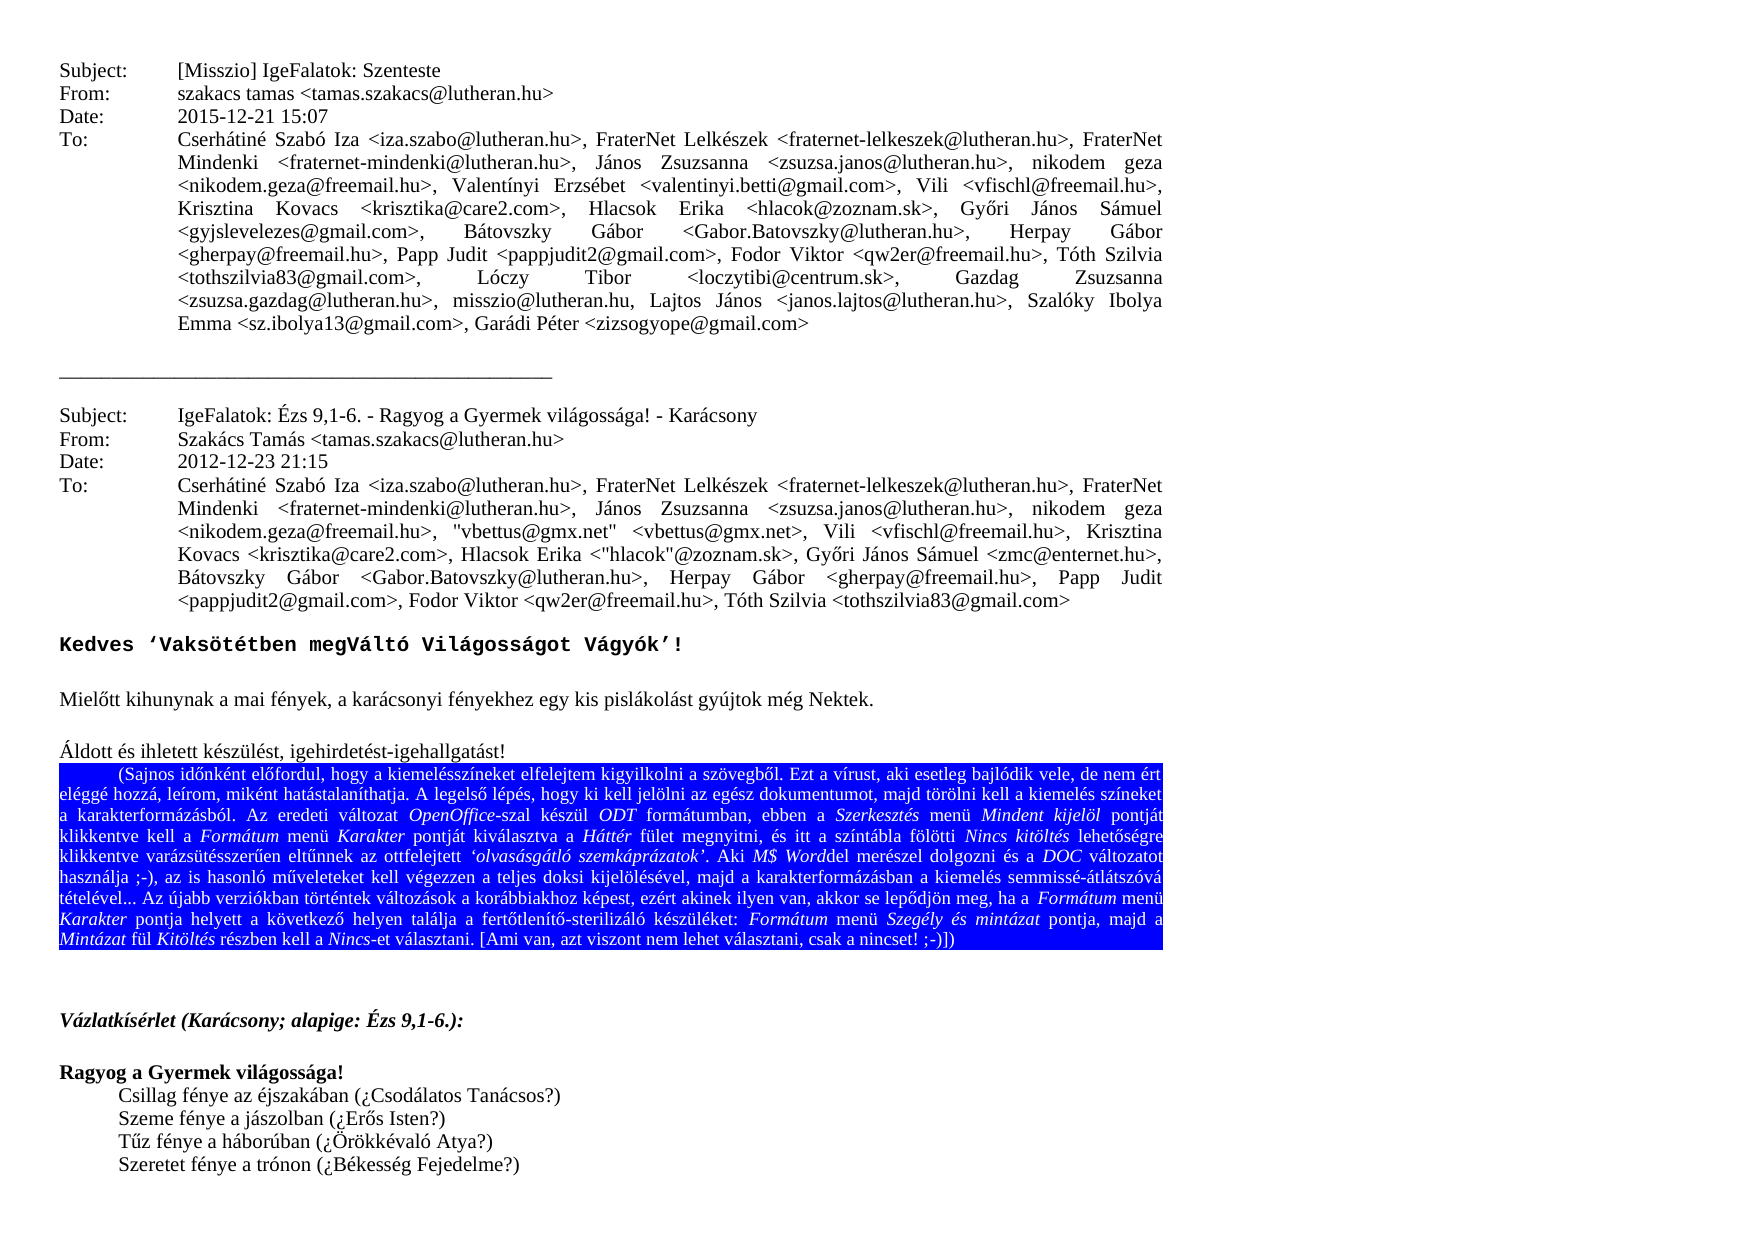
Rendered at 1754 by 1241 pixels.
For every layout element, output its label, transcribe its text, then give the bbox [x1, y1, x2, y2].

text To: Cserhátiné Szabó Iza <iza.szabo@lutheran.hu>, FraterNet Lelkészek <fraternet-lelkeszek@lutheran.hu>, FraterNet Mindenki <fraternet-mindenki@lutheran.hu>, János Zsuzsanna <zsuzsa.janos@lutheran.hu>, nikodem geza <nikodem.geza@freemail.hu>, "vbettus@gmx.net" <vbettus@gmx.net>, Vili <vfischl@freemail.hu>, Krisztina Kovacs <krisztika@care2.com>, Hlacsok Erika <"hlacok"@zoznam.sk>, Győri János Sámuel <zmc@enternet.hu>, Bátovszky Gábor <Gabor.Batovszky@lutheran.hu>, Herpay Gábor <gherpay@freemail.hu>, Papp Judit <pappjudit2@gmail.com>, Fodor Viktor <qw2er@freemail.hu>, Tóth Szilvia <tothszilvia83@gmail.com> [59, 473, 1163, 612]
text Mielőtt kihunynak a mai fények, a karácsonyi fényekhez egy kis pislákolást gyújtok még Nektek. [59, 688, 1163, 711]
text Date: 2012-12-23 21:15 [59, 450, 1163, 473]
text Szeretet fénye a trónon (¿Békesség Fejedelme?) [59, 1153, 1163, 1176]
text To: Cserhátiné Szabó Iza <iza.szabo@lutheran.hu>, FraterNet Lelkészek <fraternet-lelkeszek@lutheran.hu>, FraterNet Mindenki <fraternet-mindenki@lutheran.hu>, János Zsuzsanna <zsuzsa.janos@lutheran.hu>, nikodem geza <nikodem.geza@freemail.hu>, Valentínyi Erzsébet <valentinyi.betti@gmail.com>, Vili <vfischl@freemail.hu>, Krisztina Kovacs <krisztika@care2.com>, Hlacsok Erika <hlacok@zoznam.sk>, Győri János Sámuel <gyjslevelezes@gmail.com>, Bátovszky Gábor <Gabor.Batovszky@lutheran.hu>, Herpay Gábor <gherpay@freemail.hu>, Papp Judit <pappjudit2@gmail.com>, Fodor Viktor <qw2er@freemail.hu>, Tóth Szilvia <tothszilvia83@gmail.com>, Lóczy Tibor <loczytibi@centrum.sk>, Gazdag Zsuzsanna <zsuzsa.gazdag@lutheran.hu>, misszio@lutheran.hu, Lajtos János <janos.lajtos@lutheran.hu>, Szalóky Ibolya Emma <sz.ibolya13@gmail.com>, Garádi Péter <zizsogyope@gmail.com> [59, 128, 1163, 335]
text _______________________________________________ [59, 358, 1163, 381]
text Ragyog a Gyermek világossága! [59, 1061, 1163, 1084]
subtitle Kedves ‘Vaksötétben megVáltó Világosságot Vágyók’! [59, 634, 1341, 658]
text Áldott és ihletett készülést, igehirdetést-igehallgatást! [59, 740, 1163, 763]
text Tűz fénye a háborúban (¿Örökkévaló Atya?) [59, 1130, 1163, 1153]
text From: Szakács Tamás <tamas.szakacs@lutheran.hu> [59, 427, 1163, 450]
text Subject: [Misszio] IgeFalatok: Szenteste [59, 59, 1163, 82]
text Vázlatkísérlet (Karácsony; alapige: Ézs 9,1-6.): [59, 1009, 1163, 1032]
text Csillag fénye az éjszakában (¿Csodálatos Tanácsos?) [59, 1084, 1163, 1107]
text Date: 2015-12-21 15:07 [59, 105, 1163, 128]
text Szeme fénye a jászolban (¿Erős Isten?) [59, 1107, 1163, 1130]
text (Sajnos időnként előfordul, hogy a kiemelésszíneket elfelejtem kigyilkolni a szövegből. Ezt a vírust, aki esetleg bajlódik vele, de nem ért eléggé hozzá, leírom, miként hatástalaníthatja. A legelső lépés, hogy ki kell jelölni az egész dokumentumot, majd törölni kell a kiemelés színeket a karakterformázásból. Az eredeti változat OpenOffice-szal készül ODT formátumban, ebben a Szerkesztés menü Mindent kijelöl pontját klikkentve kell a Formátum menü Karakter pontját kiválasztva a Háttér fület megnyitni, és itt a színtábla fölötti Nincs kitöltés lehetőségre klikkentve varázsütésszerűen eltűnnek az ottfelejtett ‘olvasásgátló szemkáprázatok’. Aki M$ Worddel merészel dolgozni és a DOC változatot használja ;‑), az is hasonló műveleteket kell végezzen a teljes doksi kijelölésével, majd a karakterformázásban a kiemelés semmissé-átlátszóvá tételével... Az újabb verziókban történtek változások a korábbiakhoz képest, ezért akinek ilyen van, akkor se lepődjön meg, ha a Formátum menü Karakter pontja helyett a következő helyen találja a fertőtlenítő-sterilizáló készüléket: Formátum menü Szegély és mintázat pontja, majd a Mintázat fül Kitöltés részben kell a Nincs-et választani. [Ami van, azt viszont nem lehet választani, csak a nincset! ;‑)]) [59, 763, 1163, 950]
text From: szakacs tamas <tamas.szakacs@lutheran.hu> [59, 82, 1163, 105]
text Subject: IgeFalatok: Ézs 9,1-6. - Ragyog a Gyermek világossága! - Karácsony [59, 404, 1163, 427]
